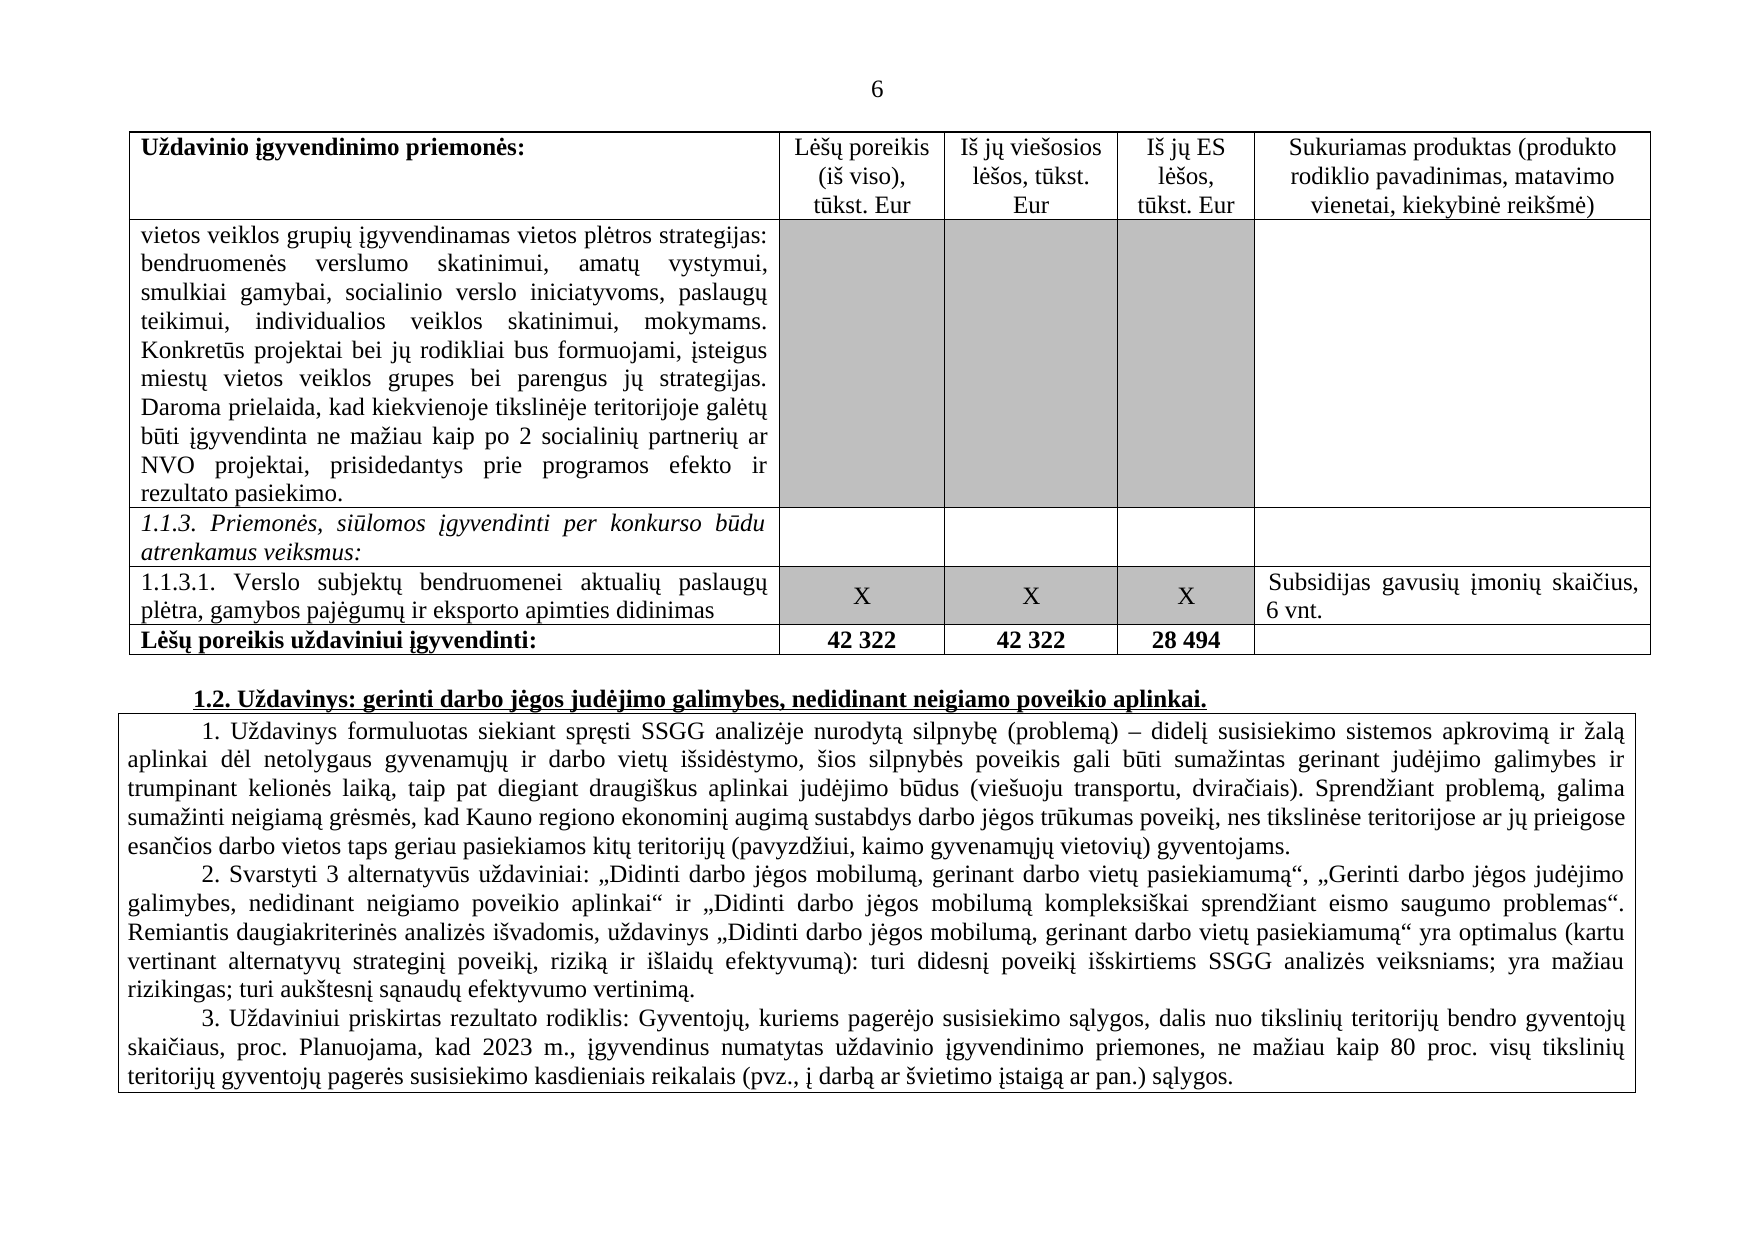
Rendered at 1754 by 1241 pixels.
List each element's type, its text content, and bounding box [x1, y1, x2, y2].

table_cell Lėšų poreikis uždaviniui įgyvendinti: [130, 625, 779, 654]
table_cell 1.1.3. Priemonės, siūlomos įgyvendinti per konkurso būdu atrenkamus veiksmus: [130, 508, 779, 566]
table_cell [945, 220, 1117, 507]
table_cell [1255, 508, 1650, 566]
text 3. Uždaviniui priskirtas rezultato rodiklis: Gyventojų, kuriems pagerėjo susisiekimo sąlygos, dalis nuo tikslinių teritorijų bendro gyventojų skaičiaus, proc. Planuojama, kad 2023 m., įgyvendinus numatytas uždavinio įgyvendinimo priemones, ne mažiau kaip 80 proc. visų tikslinių teritorijų gyventojų pagerės susisiekimo kasdieniais reikalais (pvz., į darbą ar švietimo įstaigą ar pan.) sąlygos. [119, 1000, 1635, 1092]
table_cell [1255, 220, 1650, 507]
table_header Uždavinio įgyvendinimo priemonės: [130, 133, 779, 219]
table_cell 42 322 [780, 625, 944, 654]
table_cell 28 494 [1118, 625, 1254, 654]
table_header Iš jų viešosios lėšos, tūkst. Eur [945, 133, 1117, 219]
table_cell X [1118, 567, 1254, 624]
text 2. Svarstyti 3 alternatyvūs uždaviniai: „Didinti darbo jėgos mobilumą, gerinant darbo vietų pasiekiamumą“, „Gerinti darbo jėgos judėjimo galimybes, nedidinant neigiamo poveikio aplinkai“ ir „Didinti darbo jėgos mobilumą kompleksiškai sprendžiant eismo saugumo problemas“. Remiantis daugiakriterinės analizės išvadomis, uždavinys „Didinti darbo jėgos mobilumą, gerinant darbo vietų pasiekiamumą“ yra optimalus (kartu vertinant alternatyvų strateginį poveikį, riziką ir išlaidų efektyvumą): turi didesnį poveikį išskirtiems SSGG analizės veiksniams; yra mažiau rizikingas; turi aukštesnį sąnaudų efektyvumo vertinimą. [119, 856, 1635, 1000]
table_cell X [945, 567, 1117, 624]
table_cell 1.1.3.1. Verslo subjektų bendruomenei aktualių paslaugų plėtra, gamybos pajėgumų ir eksporto apimties didinimas [130, 567, 779, 624]
table_cell X [780, 567, 944, 624]
table_cell [780, 508, 944, 566]
table_cell [1118, 220, 1254, 507]
table_header Sukuriamas produktas (produkto rodiklio pavadinimas, matavimo vienetai, kiekybinė reikšmė) [1255, 133, 1650, 219]
table_cell Subsidijas gavusių įmonių skaičius, 6 vnt. [1255, 567, 1650, 624]
table_cell [1118, 508, 1254, 566]
table_header Lėšų poreikis (iš viso), tūkst. Eur [780, 133, 944, 219]
table_cell [1255, 625, 1650, 654]
table_cell [780, 220, 944, 507]
table_header Iš jų ES lėšos, tūkst. Eur [1118, 133, 1254, 219]
text 1.2. Uždavinys: gerinti darbo jėgos judėjimo galimybes, nedidinant neigiamo poveikio aplinkai. [118, 684, 1636, 713]
table_cell [945, 508, 1117, 566]
table_cell vietos veiklos grupių įgyvendinamas vietos plėtros strategijas: bendruomenės verslumo skatinimui, amatų vystymui, smulkiai gamybai, socialinio verslo iniciatyvoms, paslaugų teikimui, individualios veiklos skatinimui, mokymams. Konkretūs projektai bei jų rodikliai bus formuojami, įsteigus miestų vietos veiklos grupes bei parengus jų strategijas. Daroma prielaida, kad kiekvienoje tikslinėje teritorijoje galėtų būti įgyvendinta ne mažiau kaip po 2 socialinių partnerių ar NVO projektai, prisidedantys prie programos efekto ir rezultato pasiekimo. [130, 220, 779, 507]
table_cell 42 322 [945, 625, 1117, 654]
text 1. Uždavinys formuluotas siekiant spręsti SSGG analizėje nurodytą silpnybę (problemą) – didelį susisiekimo sistemos apkrovimą ir žalą aplinkai dėl netolygaus gyvenamųjų ir darbo vietų išsidėstymo, šios silpnybės poveikis gali būti sumažintas gerinant judėjimo galimybes ir trumpinant kelionės laiką, taip pat diegiant draugiškus aplinkai judėjimo būdus (viešuoju transportu, dviračiais). Sprendžiant problemą, galima sumažinti neigiamą grėsmės, kad Kauno regiono ekonominį augimą sustabdys darbo jėgos trūkumas poveikį, nes tikslinėse teritorijose ar jų prieigose esančios darbo vietos taps geriau pasiekiamos kitų teritorijų (pavyzdžiui, kaimo gyvenamųjų vietovių) gyventojams. [119, 714, 1635, 856]
